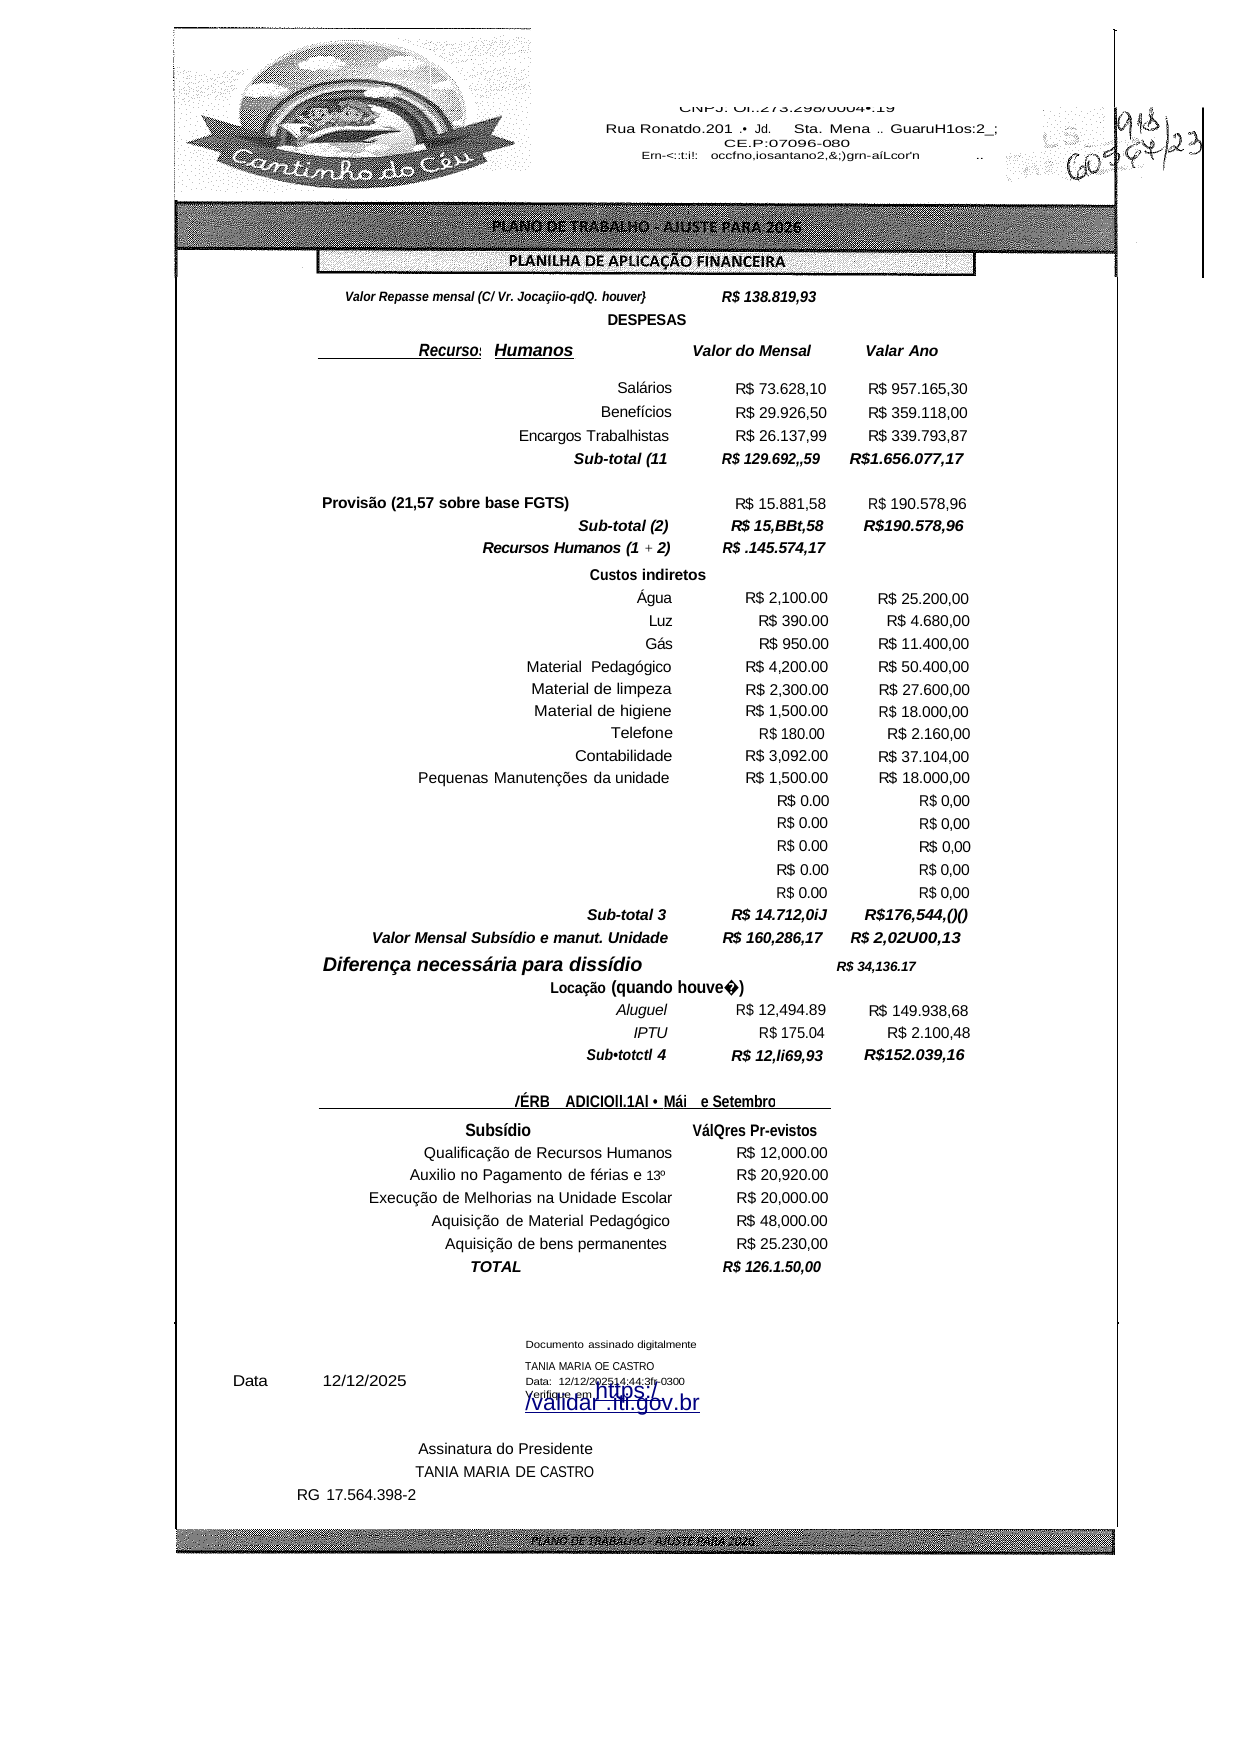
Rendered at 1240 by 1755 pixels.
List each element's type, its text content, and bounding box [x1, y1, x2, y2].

text Verifique em https:/ /validar .íti.gov.br [525, 1390, 645, 1412]
text R$ 149.938,68 [868, 1002, 974, 1019]
text Água [318, 589, 672, 607]
text Verifique em https:/ /validar .íti.gov.br [647, 1390, 835, 1413]
text R$152.039,16 [864, 1046, 974, 1064]
text R$ 0,00 [919, 792, 973, 810]
text R$ 27.600,00 [878, 680, 973, 698]
text R$ 12,000.00 [736, 1144, 831, 1162]
text R$ 4,200.00 [745, 658, 832, 676]
text Contabilidade [318, 747, 672, 765]
text R$190.578,96 [863, 517, 973, 535]
text R$ 15,BBt,58 [731, 517, 832, 534]
text R$ 12,494.89 [736, 1001, 832, 1019]
text Diferença necessária para dissídio R$ 34,136.17 [323, 953, 1117, 976]
text R$ 20,920.00 [736, 1166, 831, 1184]
text Valar Ano [865, 345, 973, 360]
text Data 12/12/2025 Data: 12/12/202514:44:3fr-0300 [233, 1372, 835, 1390]
text R$ 359.118,00 [868, 403, 973, 421]
text R$ 14.712,0iJ [731, 906, 832, 924]
text R$ 129.692,,59 [722, 449, 832, 467]
text R$ 12,li69,93 [731, 1047, 832, 1064]
text Sub-total (2) [318, 517, 670, 534]
text R$ 2.160,00 [887, 725, 973, 743]
text TOTAL [320, 1257, 673, 1275]
text R$ 138.819,93 [722, 288, 832, 306]
text R$ 1,500.00 [745, 769, 832, 787]
text R$ 73.628,10 [735, 380, 832, 398]
text Custos indiretos [323, 566, 973, 584]
text R$ 50.400,00 [878, 658, 973, 676]
text Rua Ronatdo.201 .• Jd. Sta. Mena .. GuaruH1os:2_; [560, 122, 1043, 136]
text R$ 2,02U00,13 [850, 929, 973, 947]
text Recursos Humanos [495, 343, 674, 360]
text R$ 339.793,87 [868, 427, 973, 445]
text R$ 0.00 [777, 814, 832, 832]
text R$ 0.00 [776, 860, 832, 878]
text Salários [318, 379, 672, 397]
text Ern-<::t:i!: occfno,iosantano2,&;)grn-aíLcor'n [641, 150, 934, 162]
text VálQres Pr-evistos [692, 1121, 831, 1140]
text R$ 25.230,00 [736, 1234, 831, 1252]
text R$ 29.926,50 [735, 403, 832, 421]
text R$ 15.881,58 [735, 494, 832, 512]
text Valor Repasse mensal (C/ Vr. Jocaçiio-qdQ. houver} [345, 289, 674, 304]
text R$ 2.100,48 [887, 1024, 974, 1042]
text VÉRBA ADICIOll.1Al • Máio e Setembro [318, 1091, 1117, 1111]
text R$ 0.00 [777, 791, 832, 809]
text Luz [318, 612, 673, 629]
text Locação (quando houve�) [324, 978, 971, 998]
text .. [975, 150, 986, 162]
text Provisão (21,57 sobre base FGTS) [322, 494, 674, 512]
text R$ 180.00 [759, 725, 832, 743]
text R$ 3,092.00 [745, 747, 832, 765]
text Encargos Trabalhistas [518, 426, 674, 444]
text R$ .145.574,17 [722, 539, 832, 557]
text Sub-total (11 [318, 449, 669, 467]
text R$ 2,300.00 [745, 680, 832, 698]
text R$ 126.1.50,00 [723, 1257, 831, 1275]
text Assinatura do Presidente TANIA MARIA DE CASTRO [415, 1439, 634, 1480]
text Recursos Humanos [318, 343, 481, 358]
text R$ 48,000.00 [736, 1211, 831, 1229]
text R$ 0,00 [918, 861, 973, 879]
text CE.P:07096-080 [531, 138, 1043, 149]
text R$ 26.137,99 [735, 426, 832, 444]
text R$ 160,286,17 [722, 928, 832, 946]
text Qualificação de Recursos Humanos [424, 1144, 676, 1162]
text R$ 37.104,00 [878, 747, 973, 765]
text R$1.656.077,17 [849, 449, 973, 467]
text R$ 0.00 [776, 883, 832, 901]
text Sub-total 3 [318, 905, 669, 923]
text R$ 950.00 [759, 635, 832, 653]
text Subsídio [322, 1120, 674, 1140]
text R$ 20,000.00 [736, 1189, 831, 1207]
text TANIA MARIA OE CASTRO [525, 1360, 835, 1372]
text Auxilio no Pagamento de férias e 13º [409, 1166, 676, 1184]
text R$176,544,()() [864, 905, 973, 923]
text R$ 25.200,00 [877, 589, 973, 607]
text RG 17.564.398-2 [297, 1486, 1117, 1504]
text Valor Mensal Subsídio e manut. Unidade [372, 928, 674, 946]
text Valor do Mensal [692, 344, 832, 360]
text R$ 18.000,00 [878, 769, 973, 787]
text Sub•totctl 4 [319, 1046, 669, 1064]
text Material de higiene [534, 702, 674, 720]
text R$ 11.400,00 [878, 635, 973, 653]
text R$ 175.04 [759, 1024, 832, 1042]
text R$ 190.578,96 [868, 494, 973, 512]
text IPTU [319, 1023, 669, 1042]
text R$ 1,500.00 [745, 702, 832, 720]
text Assúciaçã.o C.i:.HntHútá.ria e Cultural rvlaria. Santa.na. - Unkiade H CNPJ: Ol..273.298/0004•:19 [531, 107, 1043, 114]
text R$ 0,00 [919, 814, 973, 832]
text R$ 0,00 [918, 837, 973, 855]
text DESPESAS [323, 310, 971, 328]
text Gás [318, 634, 673, 653]
text Aquisição de Material Pedagógico [431, 1211, 676, 1229]
text R$ 4.680,00 [886, 612, 973, 630]
text Recursos Humanos (1 + 2) [482, 538, 674, 557]
text Execução de Melhorias na Unidade Escolar [369, 1188, 676, 1206]
text R$ 0,00 [918, 884, 973, 902]
text R$ 2,100.00 [745, 589, 832, 607]
text Aquisição de bens permanentes [445, 1234, 676, 1252]
text Benefícios [318, 403, 672, 421]
text Pequenas Manutenções da unidade [418, 769, 674, 787]
text R$ 18.000,00 [878, 703, 973, 721]
text Documento assinado digitalmente [525, 1339, 835, 1351]
text R$ 0.00 [777, 837, 832, 855]
text R$ 957.165,30 [868, 380, 973, 398]
text Material de limpeza [531, 680, 674, 698]
text Material Pedagógico [526, 658, 674, 676]
text R$ 390.00 [758, 612, 832, 630]
text Aluguel [319, 1001, 668, 1019]
text Telefone [318, 724, 673, 742]
